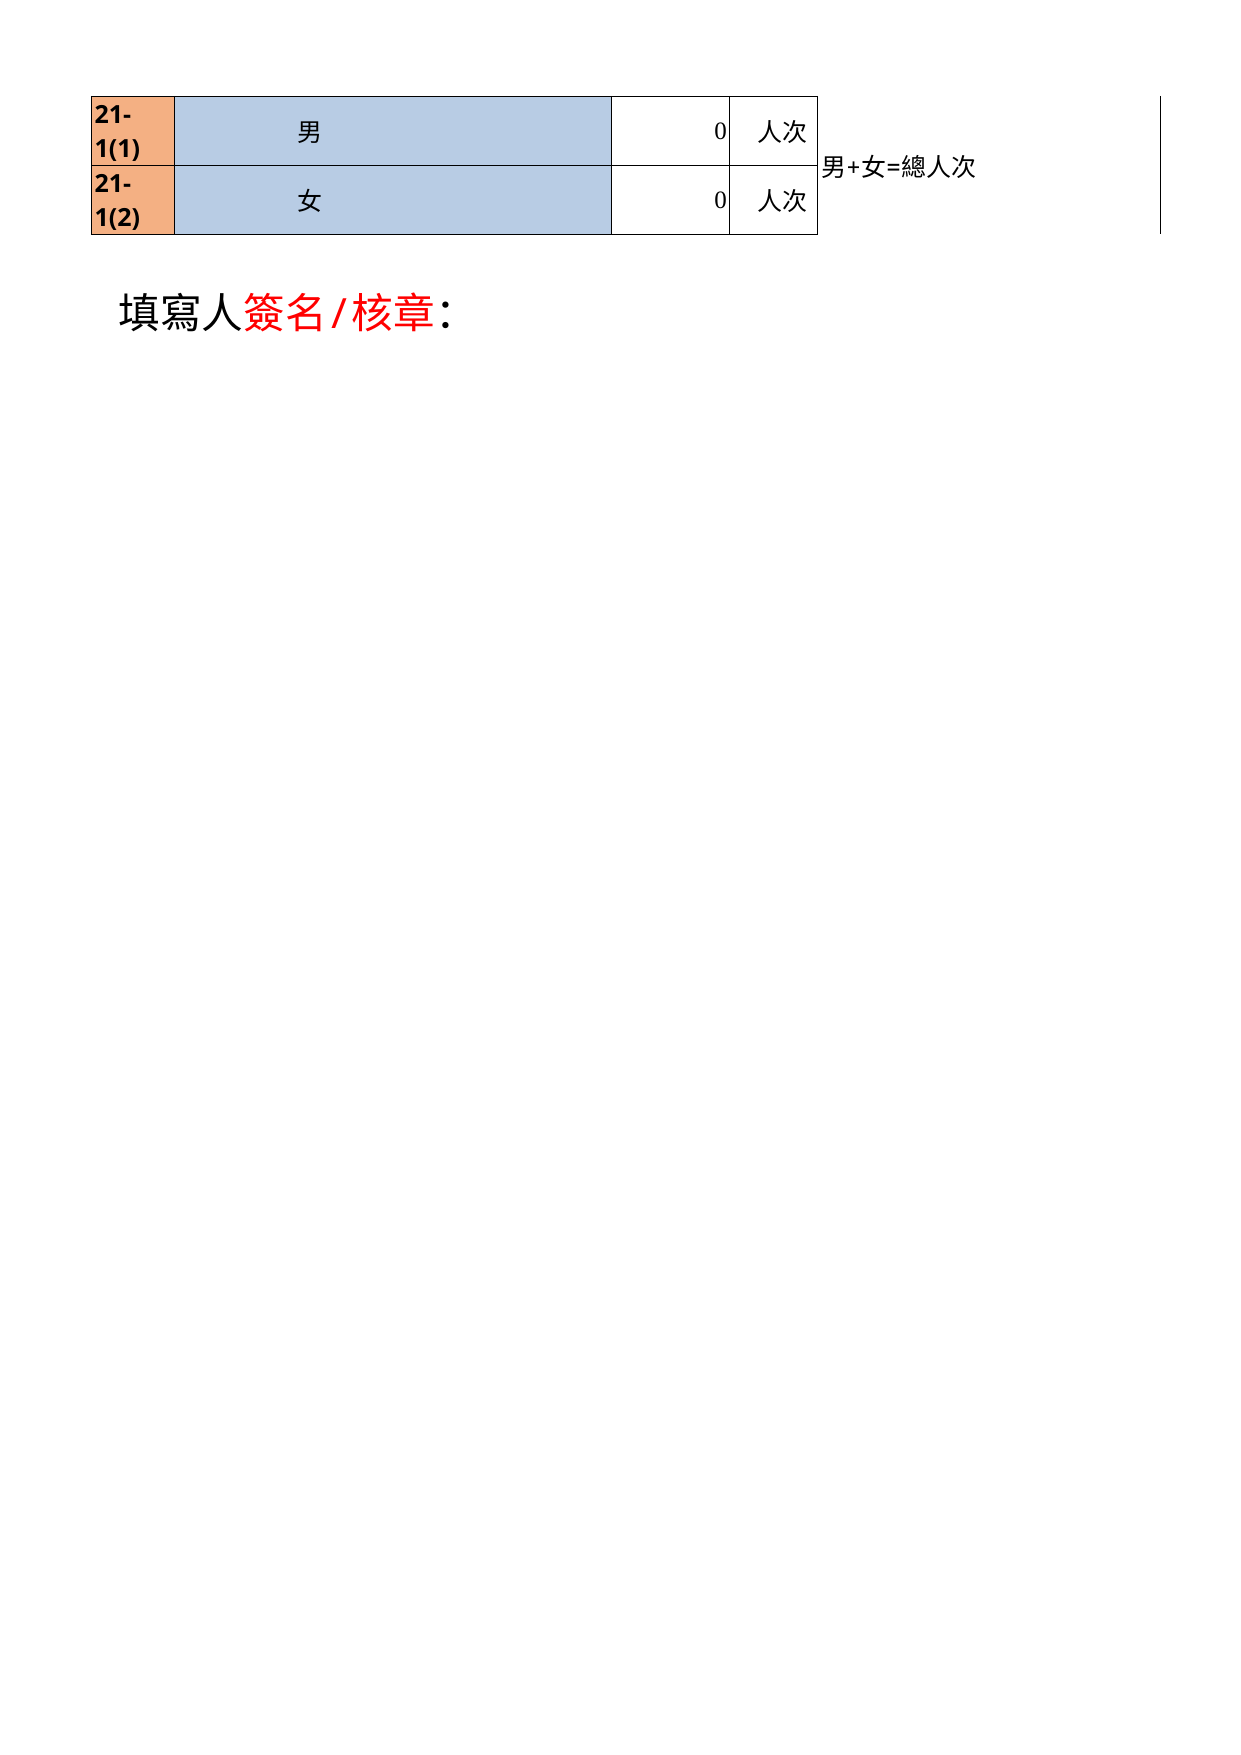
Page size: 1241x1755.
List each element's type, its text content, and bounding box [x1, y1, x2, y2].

table_cell 女 [175, 166, 611, 234]
table_cell 21-1(2) [92, 166, 174, 234]
table_cell 0 [612, 166, 729, 234]
table_cell 男+女=總人次 [818, 96, 1160, 234]
table_cell 21-1(1) [92, 97, 174, 165]
table_cell 人次 [730, 97, 817, 165]
text 填寫人簽名/核章： [118, 281, 1122, 341]
table_cell 男 [175, 97, 611, 165]
table_cell 人次 [730, 166, 817, 234]
table_cell 0 [612, 97, 729, 165]
